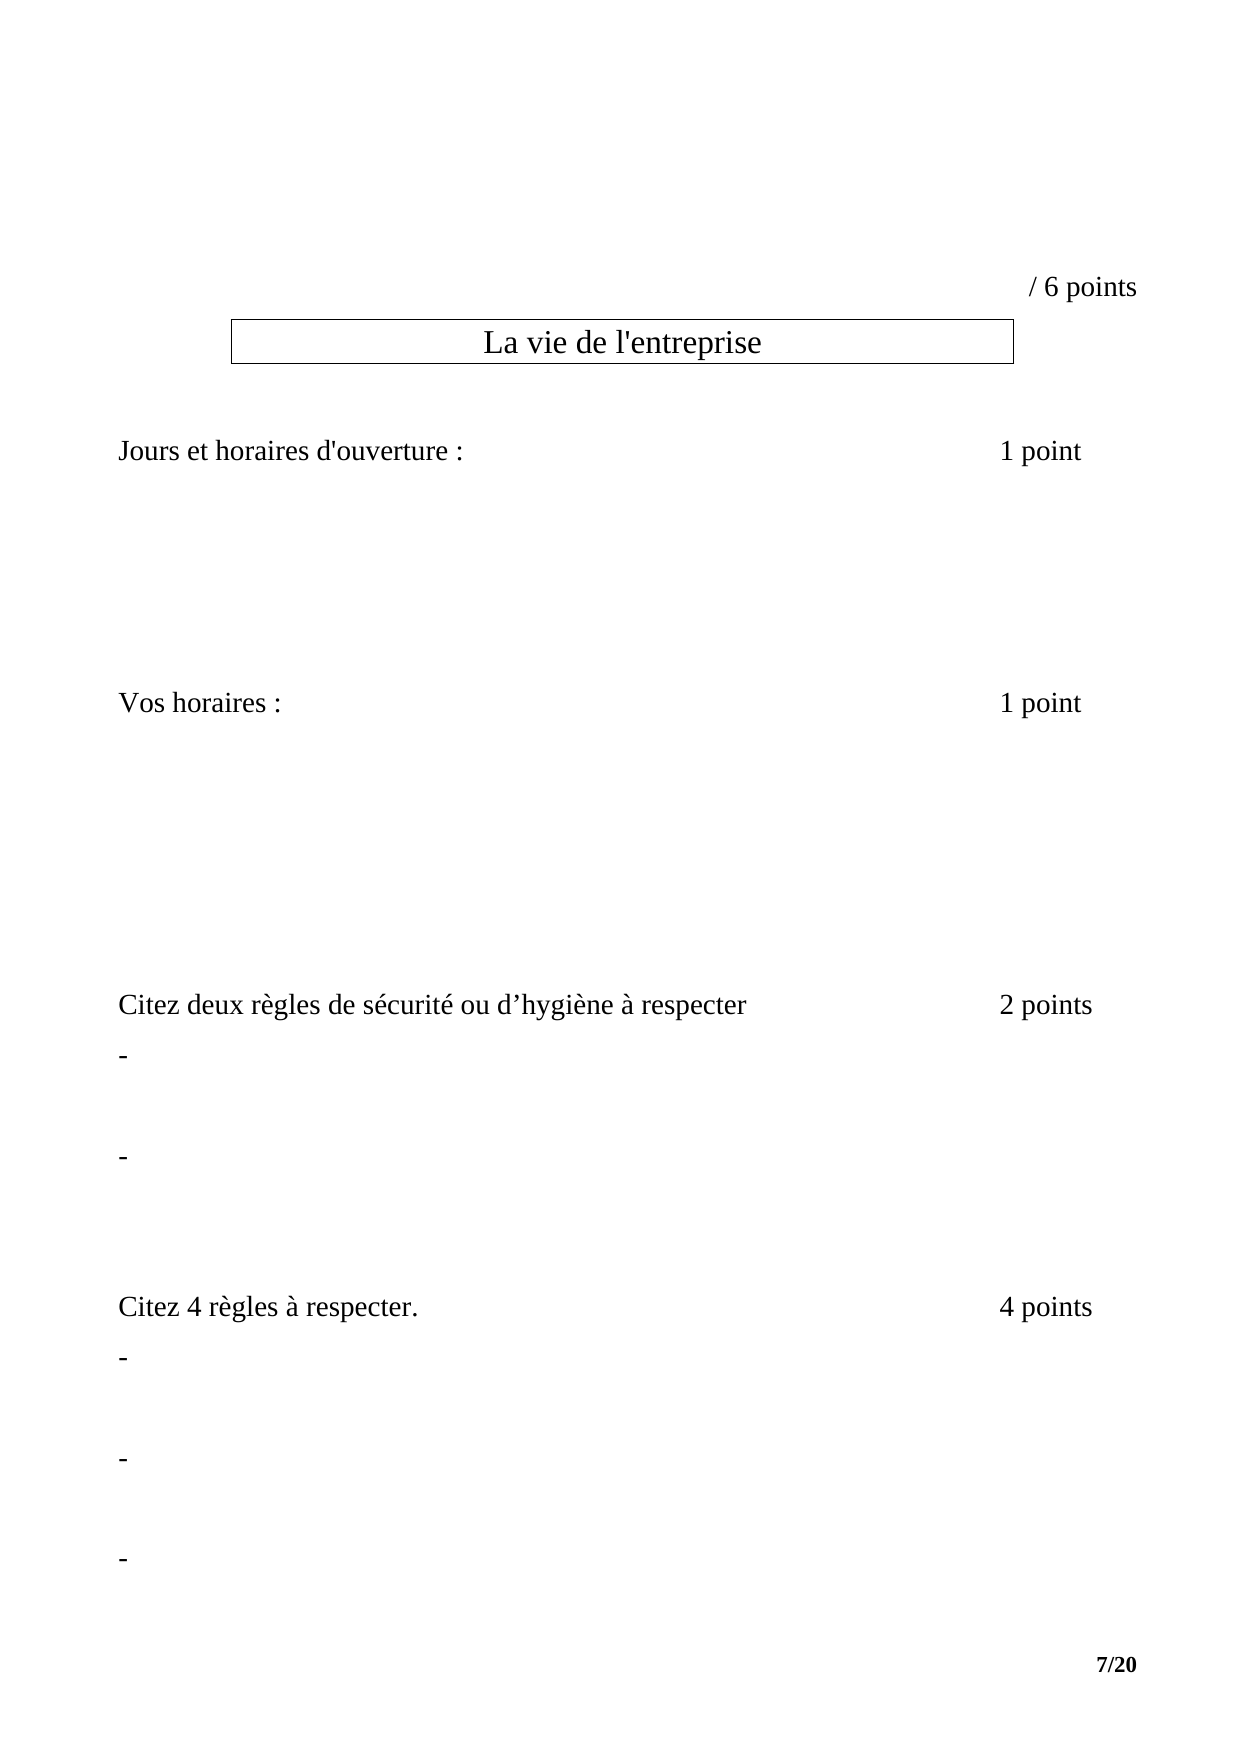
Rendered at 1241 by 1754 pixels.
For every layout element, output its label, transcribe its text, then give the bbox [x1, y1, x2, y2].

text - [118, 1138, 1137, 1171]
text Jours et horaires d'ouverture : 1 point [118, 433, 1137, 467]
text Vos horaires : 1 point [118, 685, 1137, 718]
text La vie de l'entreprise [232, 320, 1013, 363]
text - [118, 1540, 1137, 1574]
text - [118, 1440, 1137, 1473]
text - [118, 1037, 1137, 1071]
text Citez 4 règles à respecter. 4 points [118, 1289, 1137, 1322]
text / 6 points [118, 269, 1137, 303]
text Citez deux règles de sécurité ou d’hygiène à respecter 2 points [118, 987, 1137, 1020]
text - [118, 1339, 1137, 1373]
